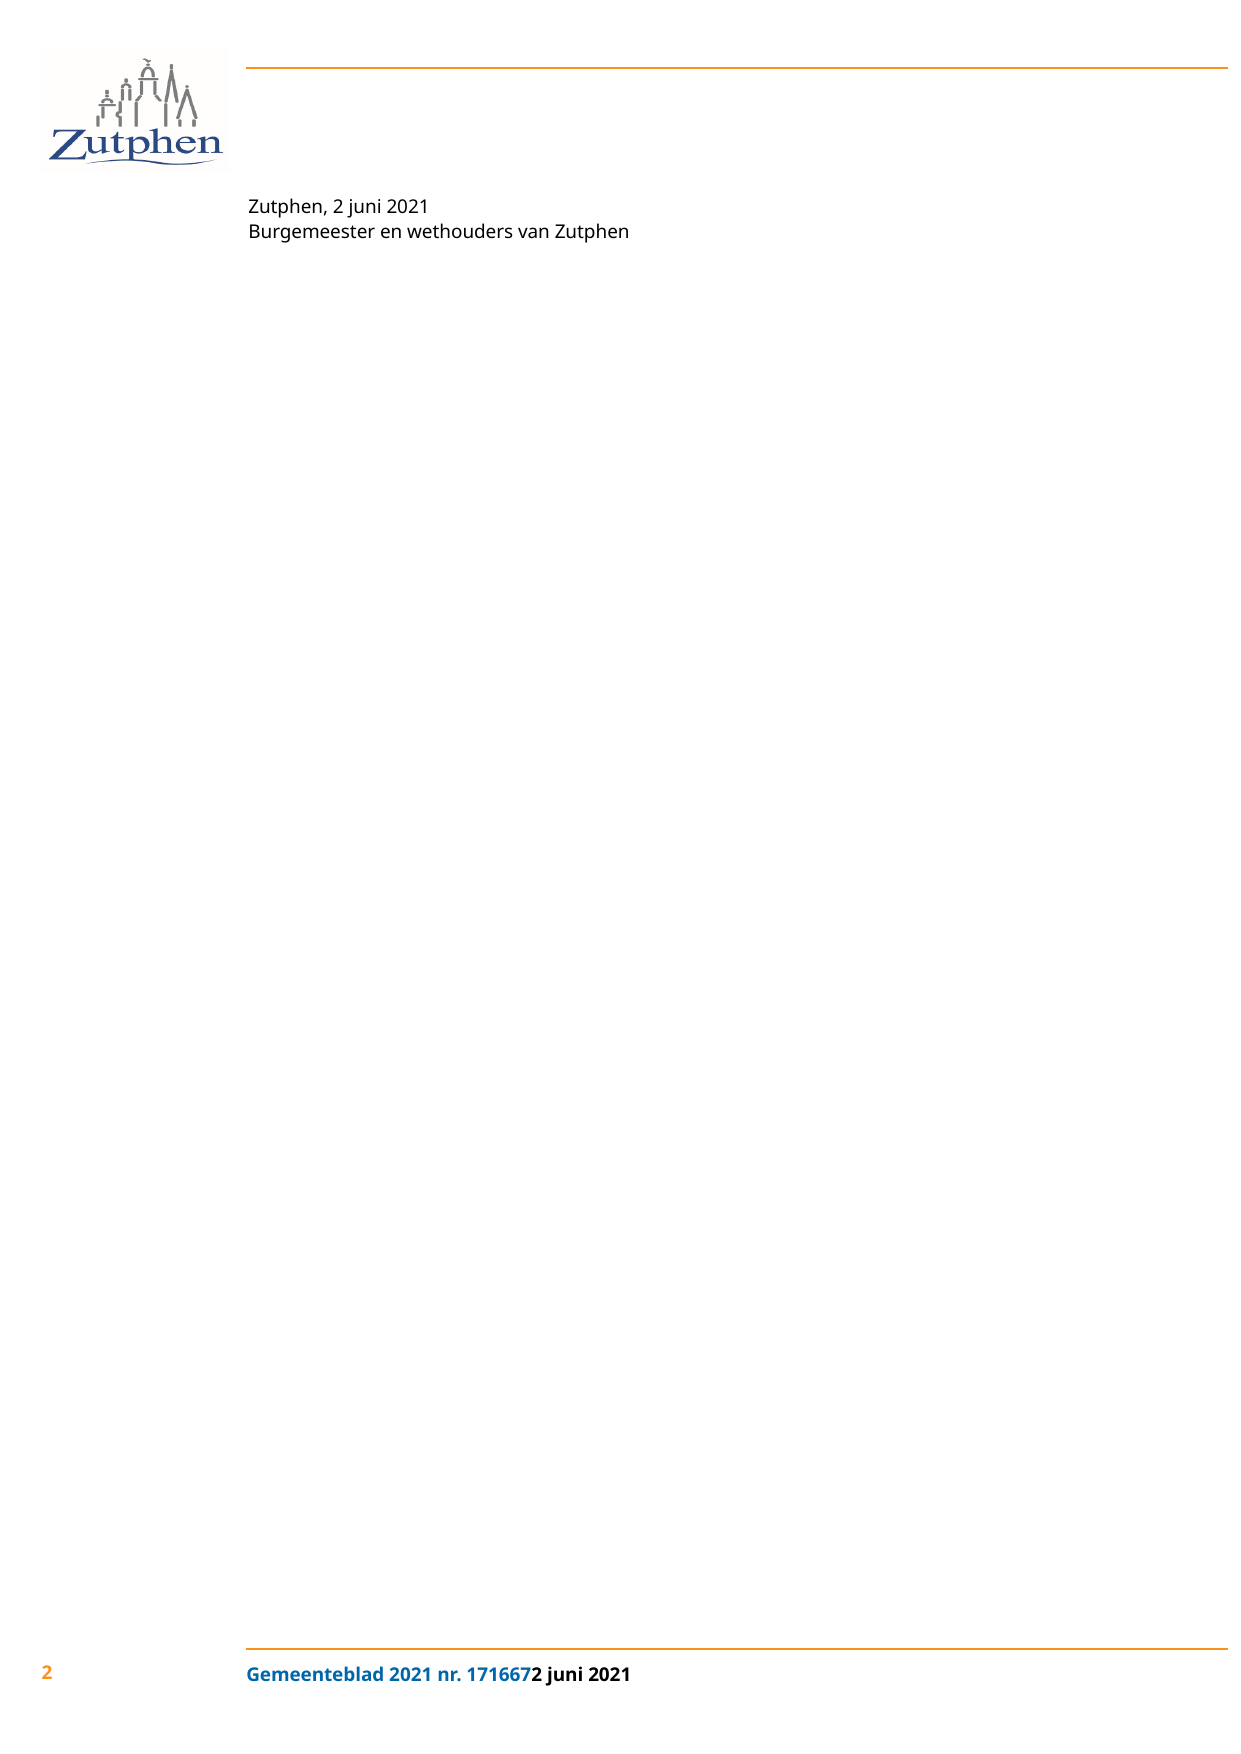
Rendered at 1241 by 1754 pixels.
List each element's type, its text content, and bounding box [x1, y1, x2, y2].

text Zutphen, 2 juni 2021 [248, 193, 1152, 219]
picture [41, 47, 231, 172]
text Burgemeester en wethouders van Zutphen [248, 219, 1152, 244]
